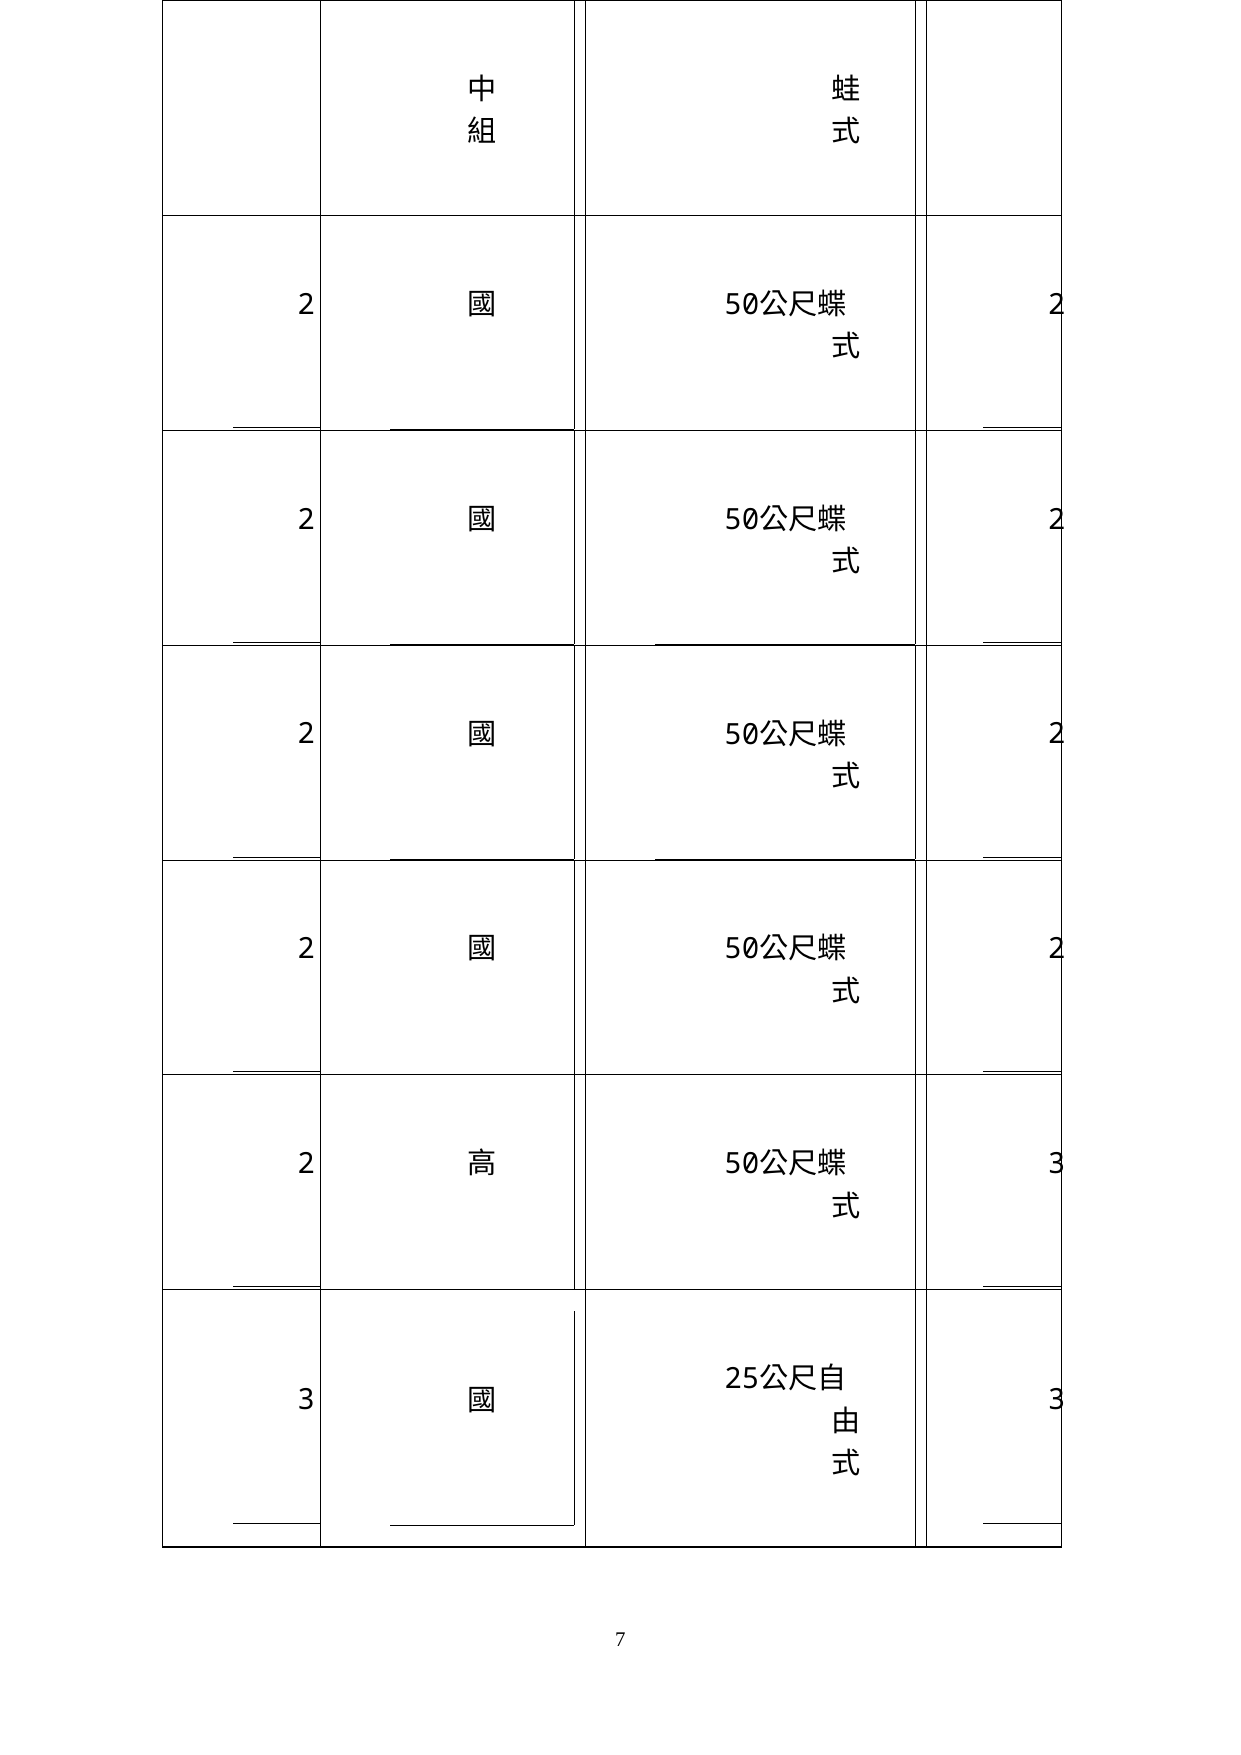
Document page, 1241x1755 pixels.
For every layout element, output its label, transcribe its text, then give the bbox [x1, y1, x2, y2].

table_cell 國小高年級組 [321, 646, 574, 859]
table_cell 28 [927, 861, 1061, 1074]
table_cell 26 [927, 646, 1061, 859]
table_cell [916, 646, 926, 859]
table_cell 29 [163, 1075, 320, 1289]
table_cell 蛙式 [586, 1, 915, 215]
table_cell 50公尺蝶式 [586, 1075, 915, 1289]
table_cell [916, 1, 926, 215]
table_cell [575, 1, 585, 215]
table_cell 國小高年級組 [575, 646, 585, 859]
table_cell 高中組 [321, 1075, 574, 1289]
table_cell 50公尺蝶式 [586, 861, 915, 1074]
table_cell 國小低年級組 [321, 216, 585, 430]
table_cell 21 [163, 216, 320, 430]
table_cell [916, 431, 926, 644]
table_cell 25公尺自由式 [586, 1290, 915, 1546]
table_cell 24 [1053, 518, 1061, 527]
table_cell 24 [927, 431, 1061, 644]
table_cell 50公尺蝶式 [586, 646, 915, 859]
table_cell 31 [163, 1290, 320, 1546]
table_cell 27 [163, 861, 320, 1074]
table_cell [916, 1290, 926, 1546]
table_cell 50公尺蝶式 [586, 431, 915, 644]
table_cell [916, 1075, 926, 1289]
table_cell 國中組 [321, 861, 574, 1074]
table_cell 25 [163, 646, 320, 859]
table_cell 高中組 [575, 1075, 585, 1289]
table_cell [916, 216, 926, 430]
table_cell 國中組 [575, 861, 585, 1074]
table_cell 32 [927, 1290, 1061, 1546]
table_cell 國小中年級組 [321, 431, 574, 644]
table_cell 20 [927, 1, 1061, 215]
table_cell 19 [163, 1, 320, 215]
table_cell 國小中年級組 [575, 431, 585, 644]
table_cell 26 [1053, 732, 1061, 741]
table_cell 國小低年級組 [321, 1290, 585, 1546]
table_cell 28 [1053, 947, 1061, 956]
table_cell 30 [927, 1075, 1061, 1289]
table_cell 中組 [321, 1, 574, 215]
table_cell 22 [1053, 303, 1061, 312]
table_cell 23 [163, 431, 320, 644]
table_cell 50公尺蝶式 [586, 216, 915, 430]
table_cell [916, 861, 926, 1074]
table_cell 22 [927, 216, 1061, 430]
